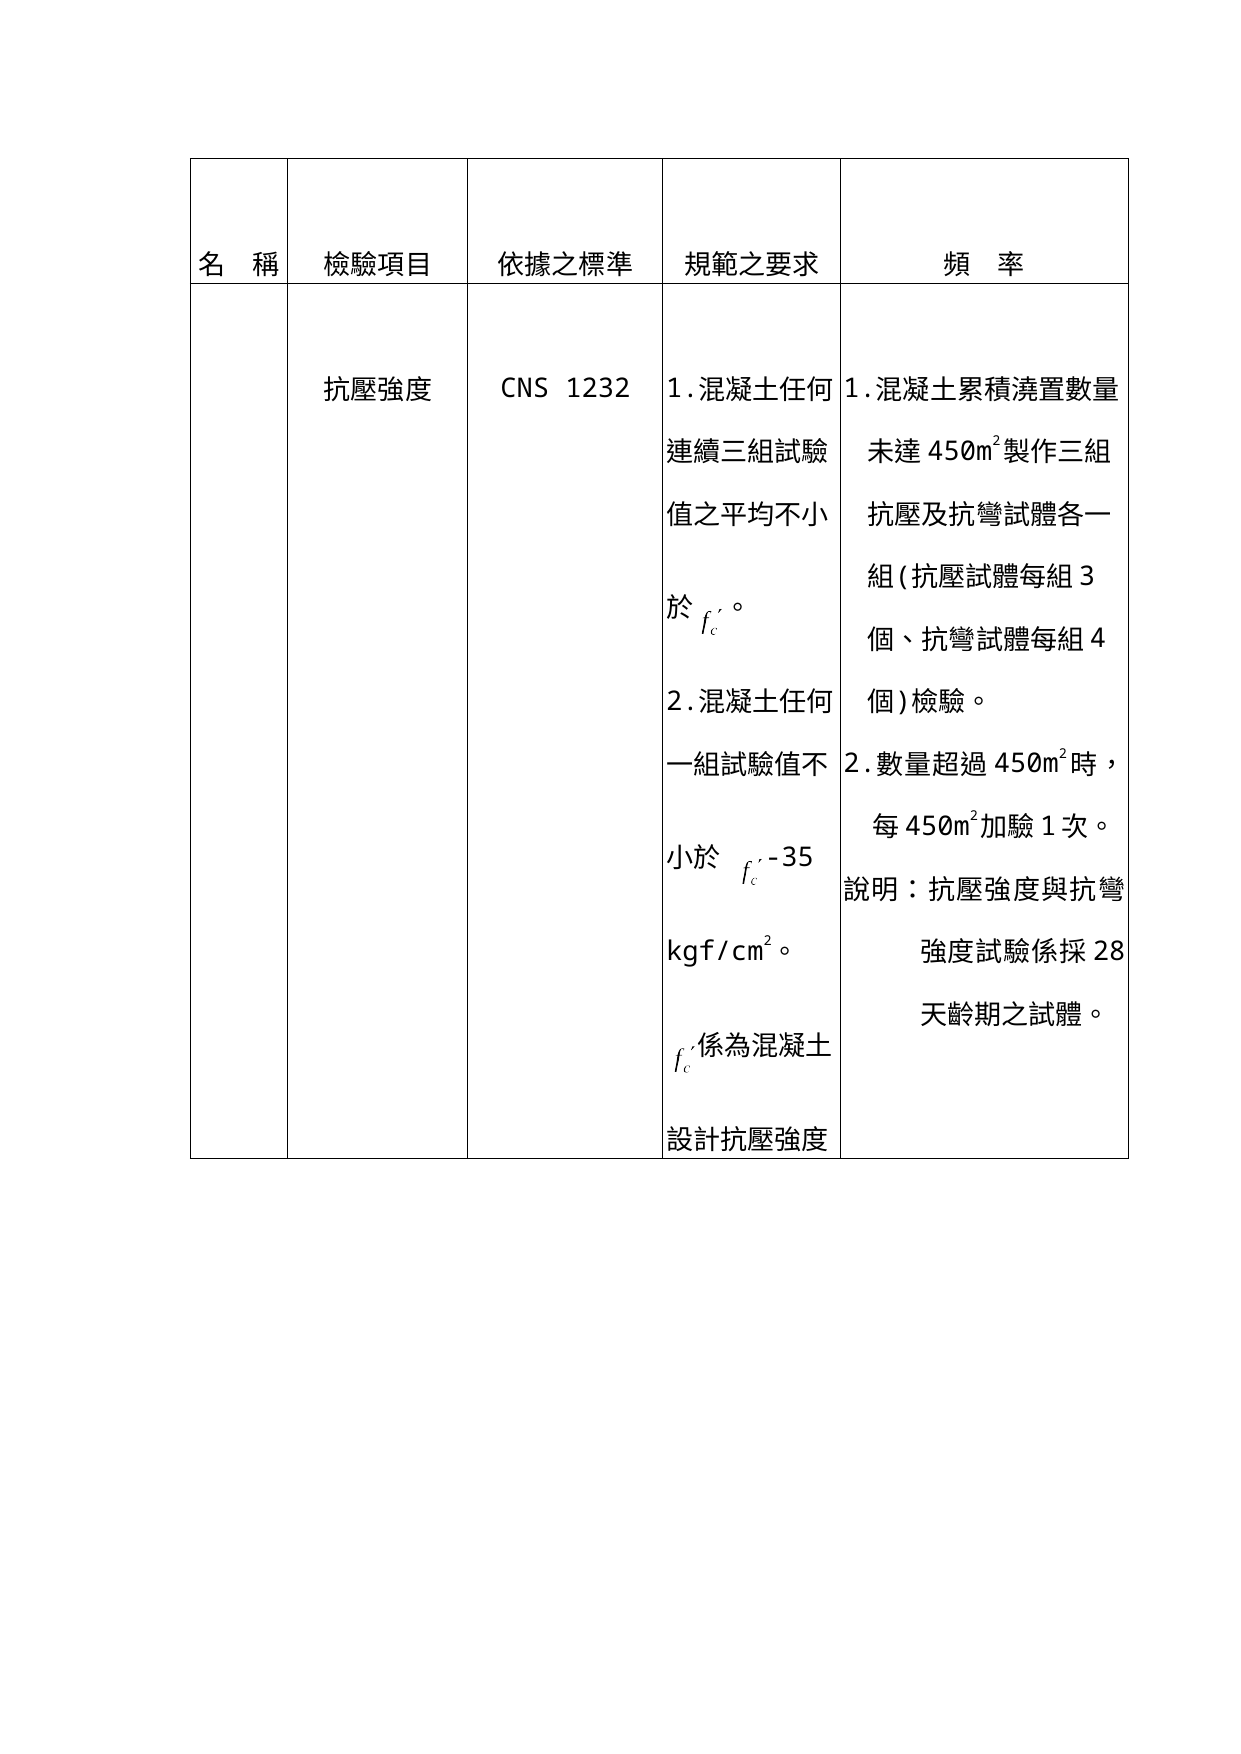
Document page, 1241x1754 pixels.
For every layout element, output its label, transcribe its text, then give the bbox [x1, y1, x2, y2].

table_cell 抗壓強度 [288, 284, 467, 1158]
table_header 依據之標準 [468, 159, 662, 283]
table_cell CNS 1232 [468, 284, 662, 1158]
table_header 規範之要求 [663, 159, 840, 283]
table_cell 1.混凝土任何連續三組試驗值之平均不小於。 2.混凝土任何一組試驗值不小於 -35 kgf/cm2。 係為混凝土設計抗壓強度 [663, 284, 840, 1158]
table_cell 1.混凝土累積澆置數量未達450m2製作三組抗壓及抗彎試體各一組(抗壓試體每組3個、抗彎試體每組4個)檢驗。 2.數量超過450m2時，每450m2加驗1次。 說明：抗壓強度與抗彎強度試驗係採28天齡期之試體。 [841, 284, 1128, 1158]
table_header 頻 率 [841, 159, 1128, 283]
table_header 名 稱 [191, 159, 287, 283]
table_cell [191, 284, 287, 1158]
table_header 檢驗項目 [288, 159, 467, 283]
